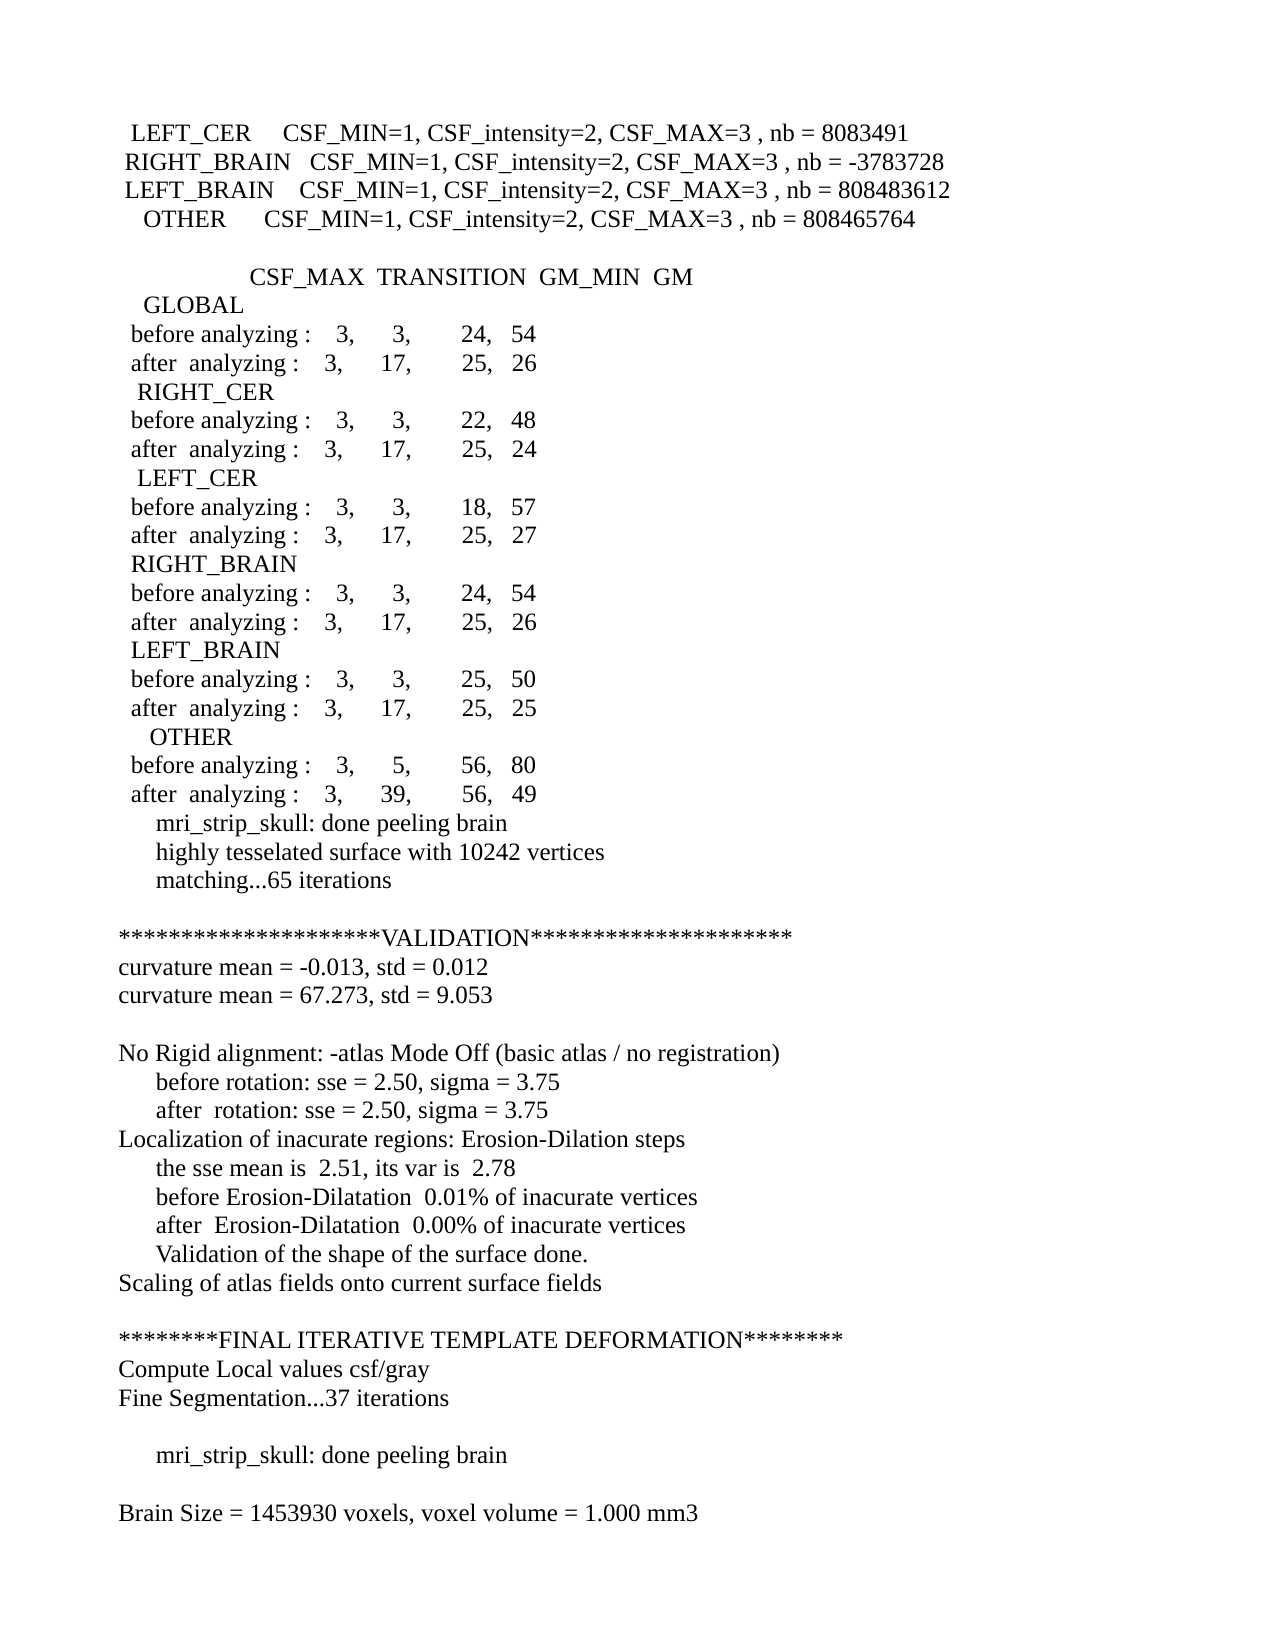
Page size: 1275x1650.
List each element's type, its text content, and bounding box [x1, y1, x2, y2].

text before analyzing : 3, 3, 24, 54 [118, 319, 1157, 348]
text the sse mean is 2.51, its var is 2.78 [118, 1153, 1157, 1182]
text OTHER CSF_MIN=1, CSF_intensity=2, CSF_MAX=3 , nb = 808465764 [118, 204, 1157, 233]
text after rotation: sse = 2.50, sigma = 3.75 [118, 1096, 1157, 1124]
text RIGHT_CER [118, 377, 1157, 406]
text highly tesselated surface with 10242 vertices [118, 837, 1157, 866]
text before analyzing : 3, 3, 25, 50 [118, 664, 1157, 693]
text curvature mean = 67.273, std = 9.053 [118, 981, 1157, 1009]
text before analyzing : 3, 3, 24, 54 [118, 578, 1157, 607]
text ********FINAL ITERATIVE TEMPLATE DEFORMATION******** [118, 1326, 1157, 1354]
text before analyzing : 3, 3, 22, 48 [118, 406, 1157, 434]
text before analyzing : 3, 5, 56, 80 [118, 751, 1157, 779]
text Brain Size = 1453930 voxels, voxel volume = 1.000 mm3 [118, 1498, 1157, 1527]
text Fine Segmentation...37 iterations [118, 1383, 1157, 1412]
text after analyzing : 3, 17, 25, 25 [118, 693, 1157, 722]
text *********************VALIDATION********************* [118, 923, 1157, 952]
text after analyzing : 3, 39, 56, 49 [118, 779, 1157, 808]
text before Erosion-Dilatation 0.01% of inacurate vertices [118, 1182, 1157, 1211]
text after analyzing : 3, 17, 25, 26 [118, 607, 1157, 636]
text Validation of the shape of the surface done. [118, 1239, 1157, 1268]
text OTHER [118, 722, 1157, 751]
text Compute Local values csf/gray [118, 1354, 1157, 1383]
text after Erosion-Dilatation 0.00% of inacurate vertices [118, 1211, 1157, 1239]
text Localization of inacurate regions: Erosion-Dilation steps [118, 1124, 1157, 1153]
text mri_strip_skull: done peeling brain [118, 808, 1157, 837]
text before analyzing : 3, 3, 18, 57 [118, 492, 1157, 521]
text LEFT_BRAIN [118, 636, 1157, 664]
text LEFT_CER CSF_MIN=1, CSF_intensity=2, CSF_MAX=3 , nb = 8083491 [118, 118, 1157, 147]
text No Rigid alignment: -atlas Mode Off (basic atlas / no registration) [118, 1038, 1157, 1067]
text after analyzing : 3, 17, 25, 26 [118, 348, 1157, 377]
text Scaling of atlas fields onto current surface fields [118, 1268, 1157, 1297]
text mri_strip_skull: done peeling brain [118, 1441, 1157, 1469]
text after analyzing : 3, 17, 25, 24 [118, 434, 1157, 463]
text RIGHT_BRAIN CSF_MIN=1, CSF_intensity=2, CSF_MAX=3 , nb = -3783728 [118, 147, 1157, 176]
text matching...65 iterations [118, 866, 1157, 894]
text GLOBAL [118, 291, 1157, 319]
text before rotation: sse = 2.50, sigma = 3.75 [118, 1067, 1157, 1096]
text RIGHT_BRAIN [118, 549, 1157, 578]
text LEFT_CER [118, 463, 1157, 492]
text LEFT_BRAIN CSF_MIN=1, CSF_intensity=2, CSF_MAX=3 , nb = 808483612 [118, 176, 1157, 204]
text after analyzing : 3, 17, 25, 27 [118, 521, 1157, 549]
text CSF_MAX TRANSITION GM_MIN GM [118, 262, 1157, 291]
text curvature mean = -0.013, std = 0.012 [118, 952, 1157, 981]
